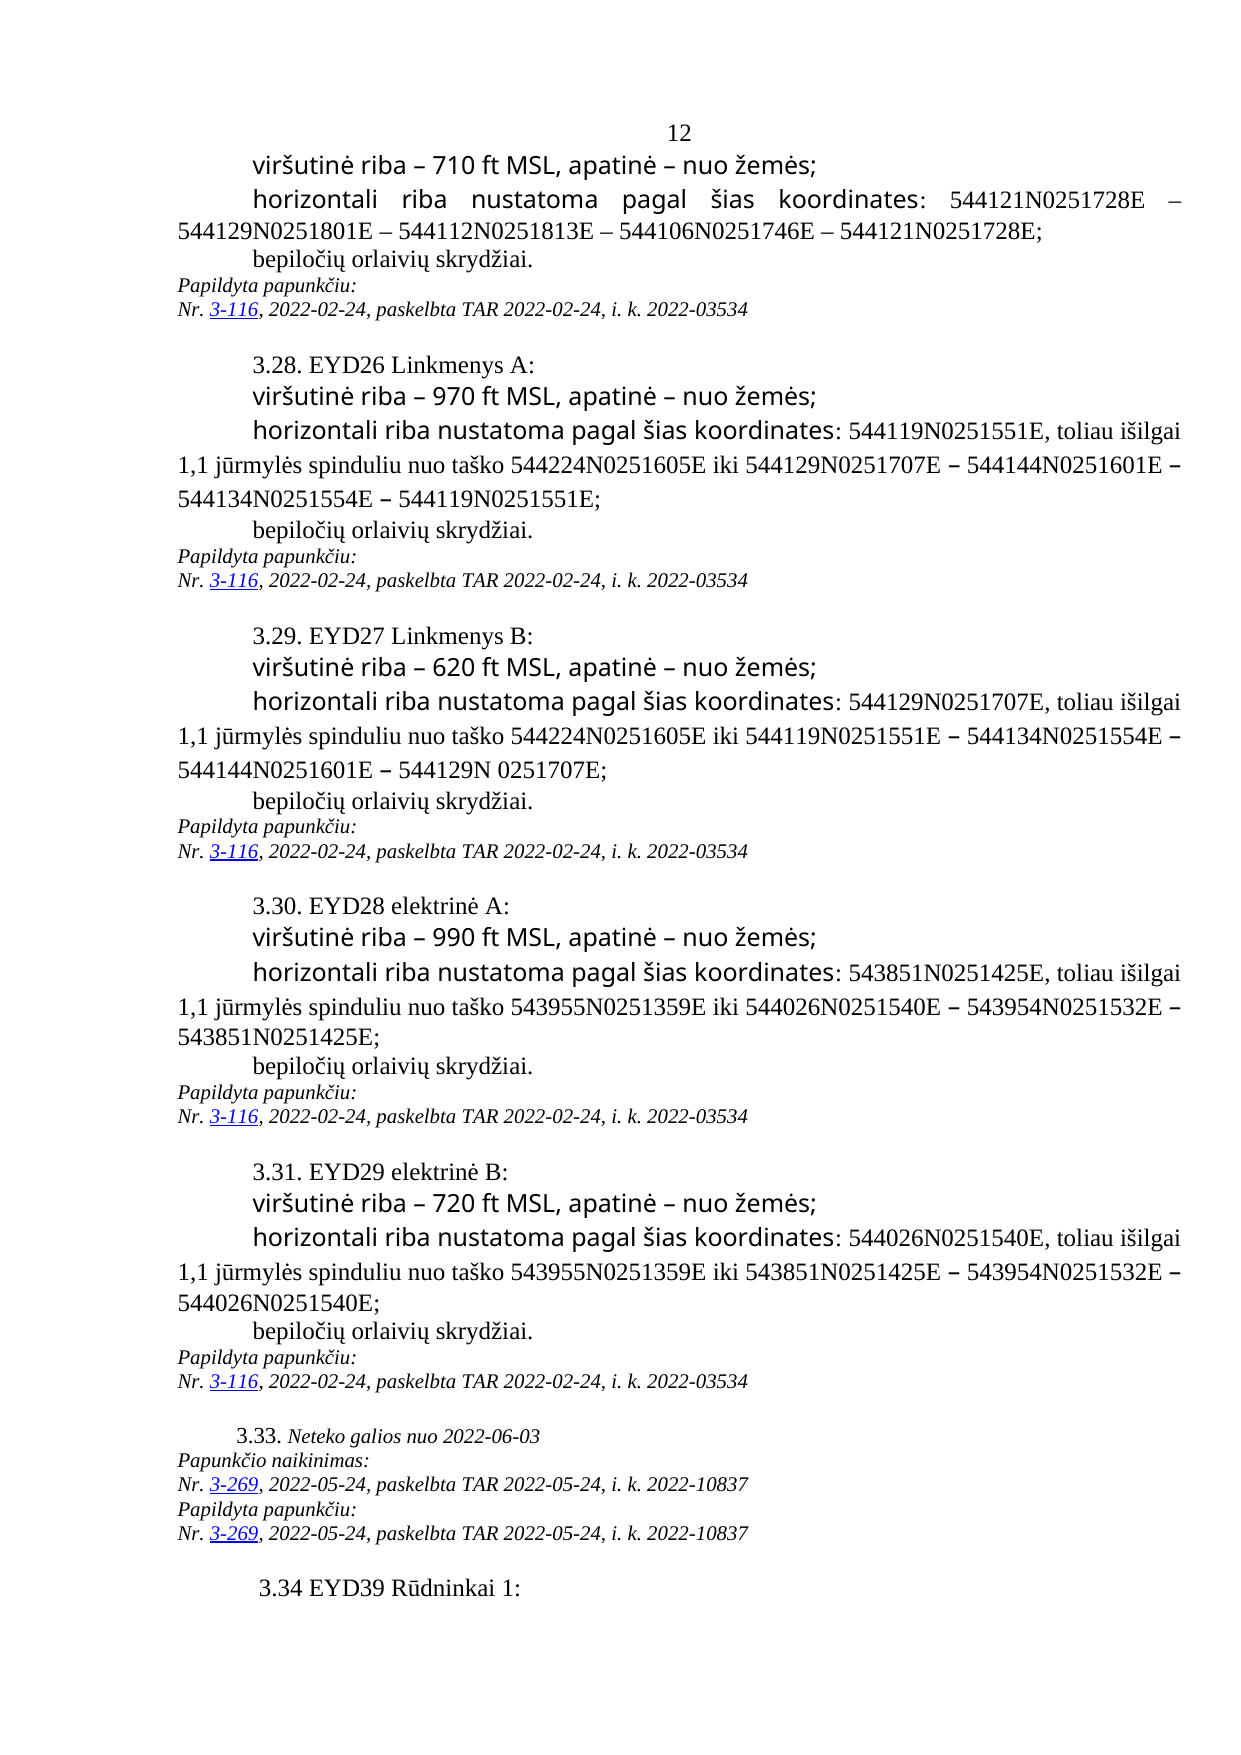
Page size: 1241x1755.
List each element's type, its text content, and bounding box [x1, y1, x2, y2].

text Papildyta papunkčiu: [177, 273, 1181, 297]
text horizontali riba nustatoma pagal šias koordinates: 543851N0251425E, toliau išilgai 1,1 jūrmylės spinduliu nuo taško 543955N0251359E iki 544026N0251540E – 543954N0251532E – 543851N0251425E; [177, 954, 1181, 1051]
text 3.34 EYD39 Rūdninkai 1: [258, 1573, 1181, 1602]
text Papildyta papunkčiu: [177, 1496, 1181, 1521]
text Nr. 3-269, 2022-05-24, paskelbta TAR 2022-05-24, i. k. 2022-10837 [177, 1521, 1181, 1544]
text Nr. 3-116, 2022-02-24, paskelbta TAR 2022-02-24, i. k. 2022-03534 [177, 1369, 1181, 1393]
text viršutinė riba – 710 ft MSL, apatinė – nuo žemės; [177, 148, 1181, 182]
text horizontali riba nustatoma pagal šias koordinates: 544026N0251540E, toliau išilgai 1,1 jūrmylės spinduliu nuo taško 543955N0251359E iki 543851N0251425E – 543954N0251532E – 544026N0251540E; [177, 1219, 1181, 1316]
text viršutinė riba – 970 ft MSL, apatinė – nuo žemės; [177, 379, 1181, 413]
text 3.31. EYD29 elektrinė B: [177, 1157, 1181, 1185]
text 3.33. Neteko galios nuo 2022-06-03 [177, 1422, 1181, 1448]
text horizontali riba nustatoma pagal šias koordinates: 544119N0251551E, toliau išilgai 1,1 jūrmylės spinduliu nuo taško 544224N0251605E iki 544129N0251707E – 544144N0251601E – 544134N0251554E – 544119N0251551E; [177, 413, 1181, 515]
text 3.28. EYD26 Linkmenys A: [177, 350, 1181, 379]
text bepiločių orlaivių skrydžiai. [177, 1316, 1181, 1345]
text Papildyta papunkčiu: [177, 814, 1181, 838]
text Papildyta papunkčiu: [177, 1080, 1181, 1104]
text Nr. 3-116, 2022-02-24, paskelbta TAR 2022-02-24, i. k. 2022-03534 [177, 838, 1181, 863]
text viršutinė riba – 990 ft MSL, apatinė – nuo žemės; [177, 920, 1181, 954]
text horizontali riba nustatoma pagal šias koordinates: 544121N0251728E – 544129N0251801E – 544112N0251813E – 544106N0251746E – 544121N0251728E; [177, 182, 1181, 244]
text Papildyta papunkčiu: [177, 1345, 1181, 1369]
text 3.29. EYD27 Linkmenys B: [177, 621, 1181, 649]
text 3.30. EYD28 elektrinė A: [177, 891, 1181, 920]
text Nr. 3-269, 2022-05-24, paskelbta TAR 2022-05-24, i. k. 2022-10837 [177, 1472, 1181, 1496]
text Papildyta papunkčiu: [177, 544, 1181, 568]
text bepiločių orlaivių skrydžiai. [177, 786, 1181, 814]
text Nr. 3-116, 2022-02-24, paskelbta TAR 2022-02-24, i. k. 2022-03534 [177, 568, 1181, 592]
text viršutinė riba – 620 ft MSL, apatinė – nuo žemės; [177, 649, 1181, 683]
text bepiločių orlaivių skrydžiai. [177, 244, 1181, 273]
text bepiločių orlaivių skrydžiai. [177, 515, 1181, 544]
text bepiločių orlaivių skrydžiai. [177, 1051, 1181, 1080]
text Nr. 3-116, 2022-02-24, paskelbta TAR 2022-02-24, i. k. 2022-03534 [177, 297, 1181, 321]
text Nr. 3-116, 2022-02-24, paskelbta TAR 2022-02-24, i. k. 2022-03534 [177, 1104, 1181, 1128]
text Papunkčio naikinimas: [177, 1448, 1181, 1472]
text horizontali riba nustatoma pagal šias koordinates: 544129N0251707E, toliau išilgai 1,1 jūrmylės spinduliu nuo taško 544224N0251605E iki 544119N0251551E – 544134N0251554E – 544144N0251601E – 544129N 0251707E; [177, 683, 1181, 786]
text viršutinė riba – 720 ft MSL, apatinė – nuo žemės; [177, 1185, 1181, 1219]
